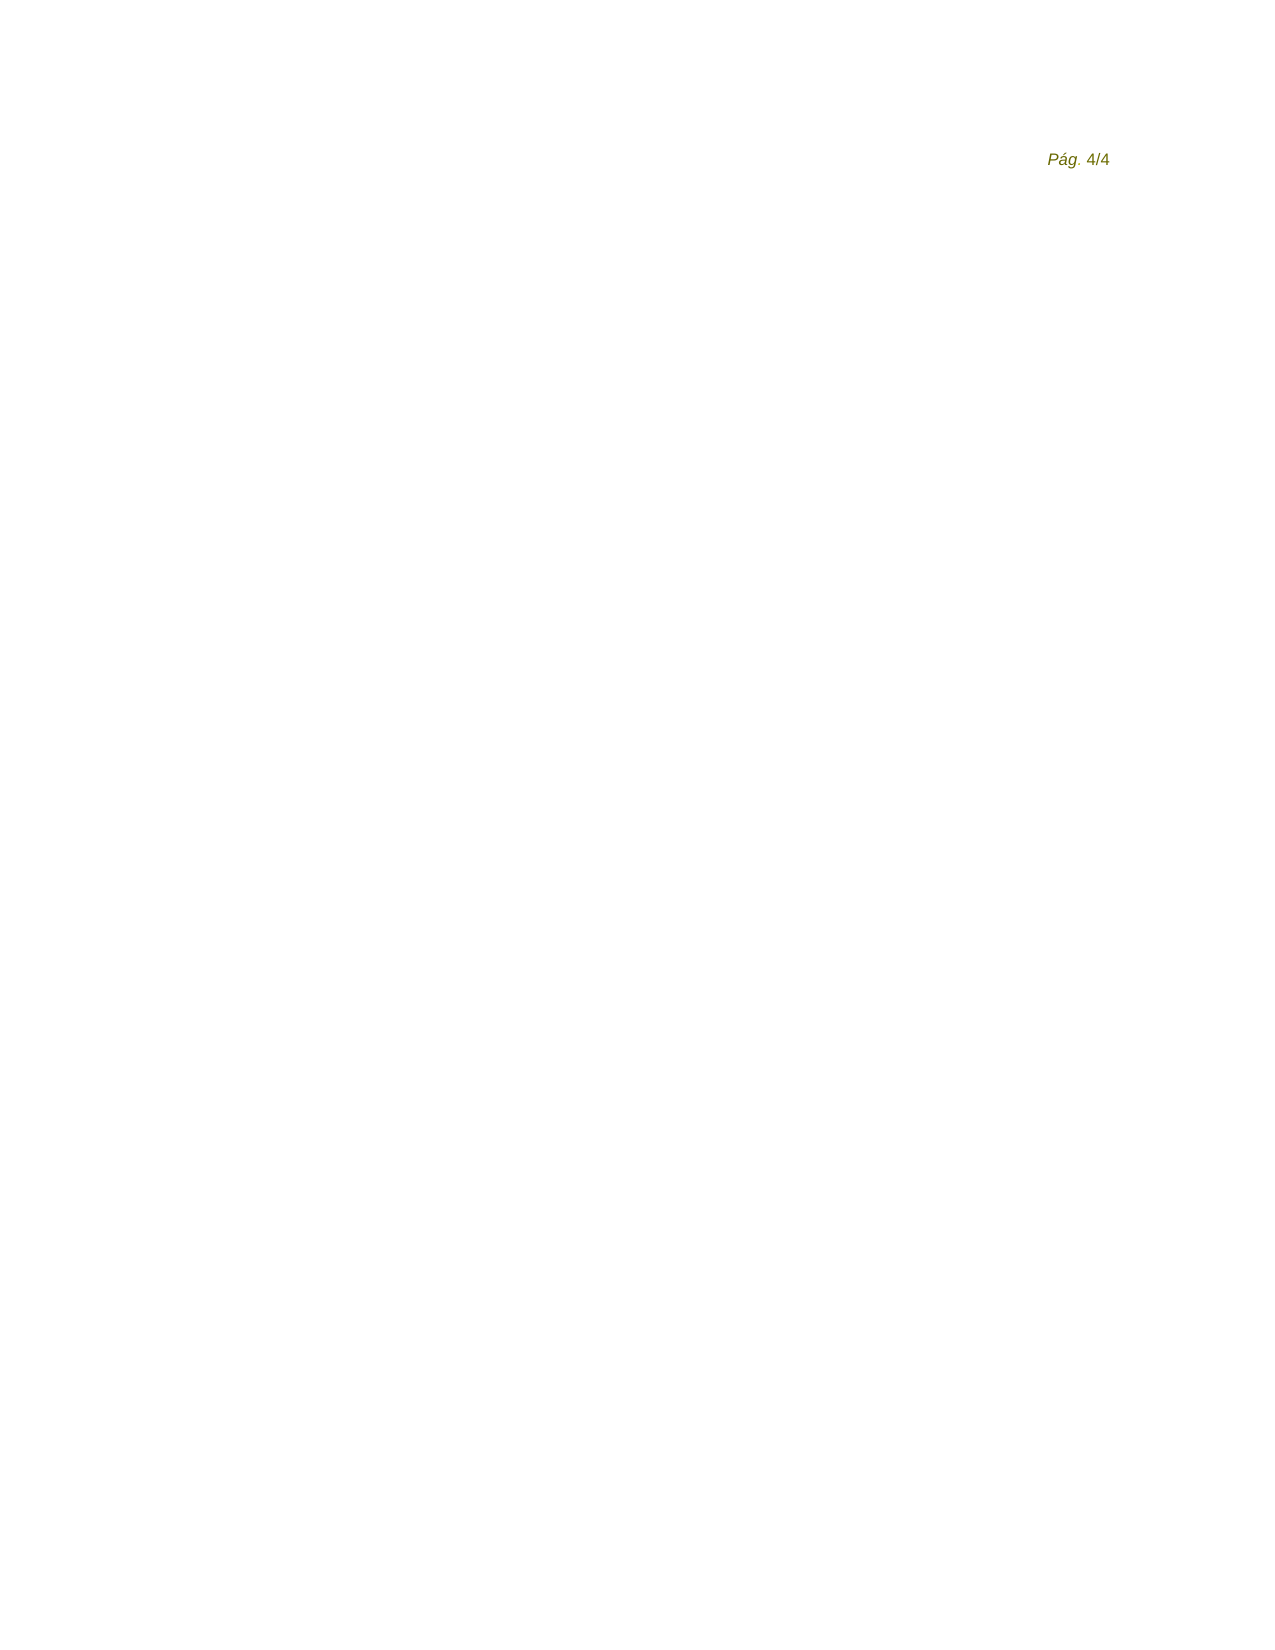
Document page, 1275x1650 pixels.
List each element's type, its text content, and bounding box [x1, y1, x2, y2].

text Pág. 4/4 [1047, 150, 1183, 169]
